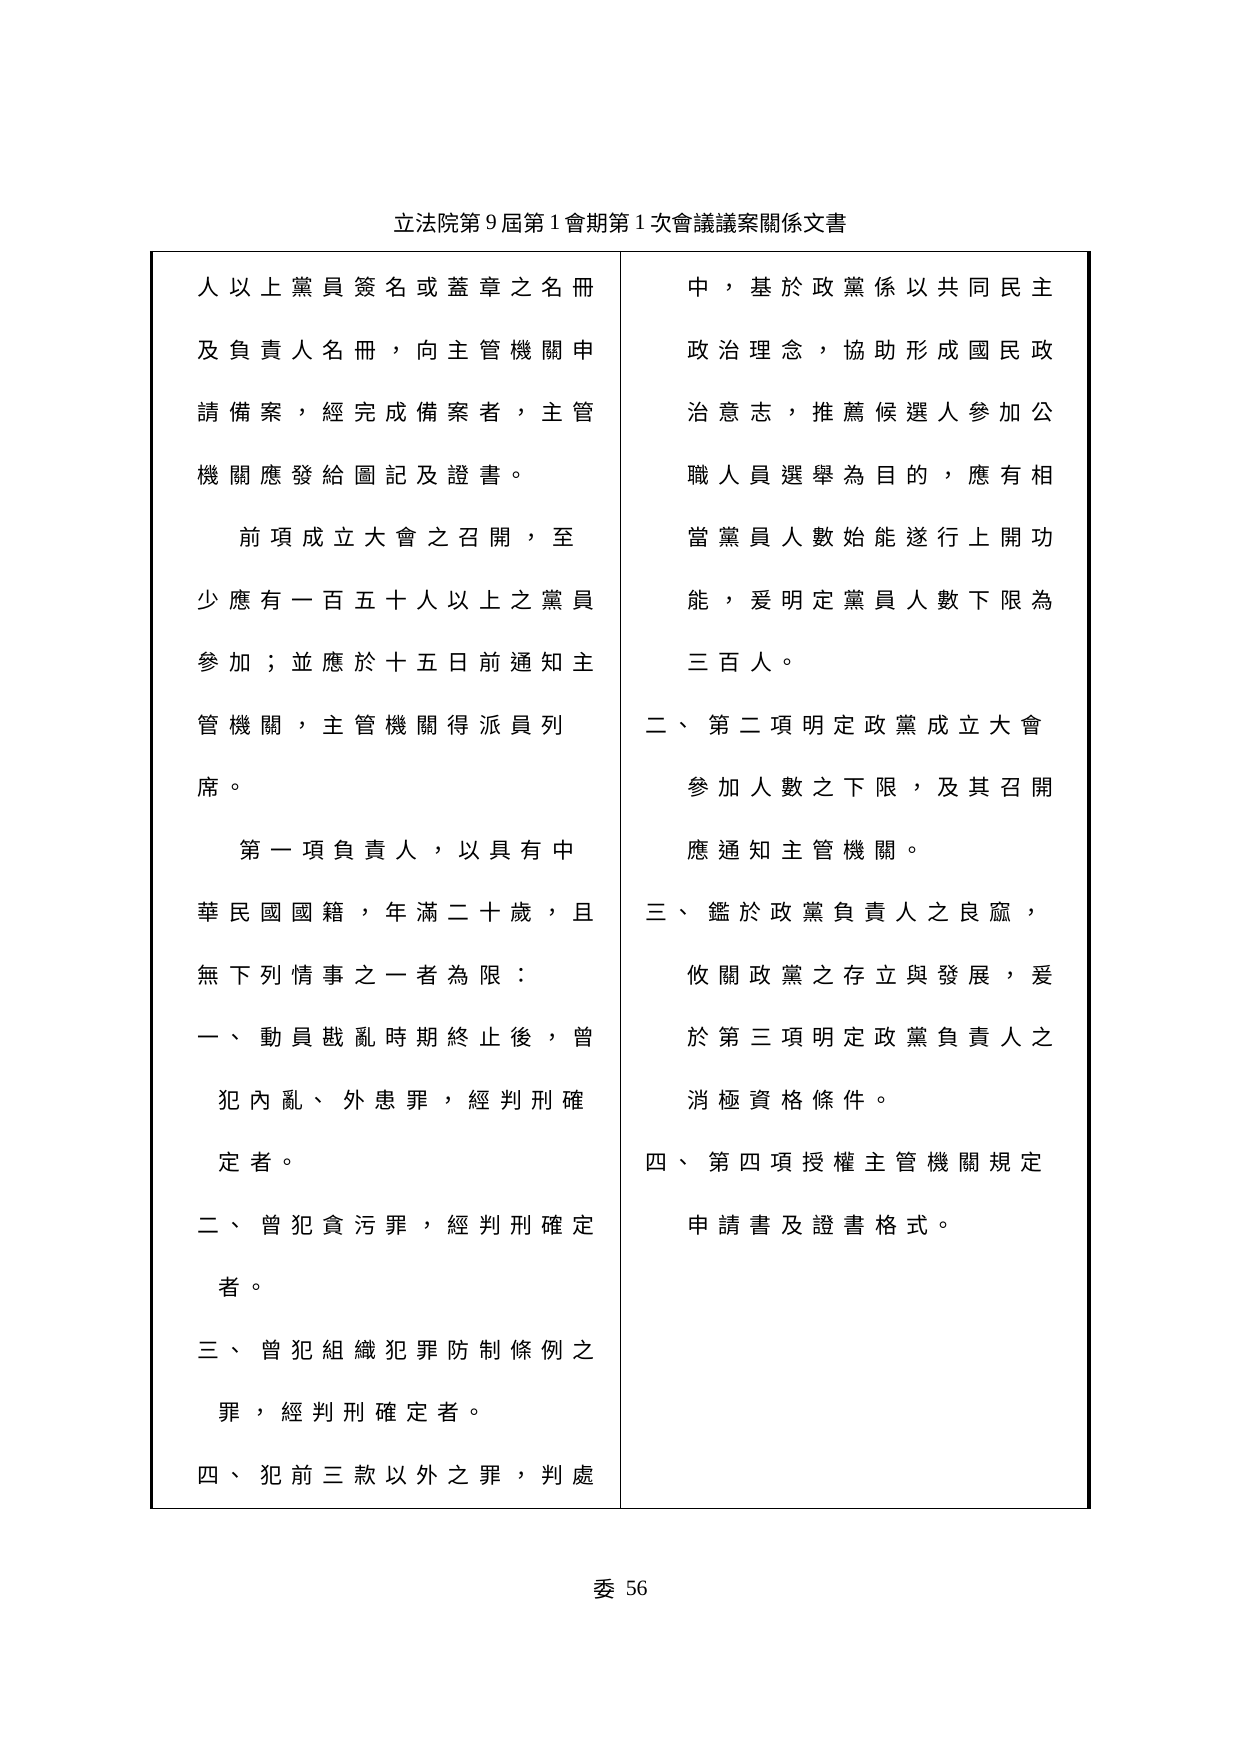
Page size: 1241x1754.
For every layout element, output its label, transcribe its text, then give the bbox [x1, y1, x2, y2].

table_cell 人以上黨員簽名或蓋章之名冊及負責人名冊，向主管機關申請備案，經完成備案者，主管機關應發給圖記及證書。 前項成立大會之召開，至少應有一百五十人以上之黨員參加；並應於十五日前通知主管機關，主管機關得派員列席。 第一項負責人，以具有中華民國國籍，年滿二十歲，且無下列情事之一者為限： 一、動員戡亂時期終止後，曾犯內亂、外患罪，經判刑確定者。 二、曾犯貪污罪，經判刑確定者。 三、曾犯組織犯罪防制條例之罪，經判刑確定者。 四、犯前三款以外之罪，判處 [153, 252, 620, 1508]
table_cell 中，基於政黨係以共同民主政治理念，協助形成國民政治意志，推薦候選人參加公職人員選舉為目的，應有相當黨員人數始能遂行上開功能，爰明定黨員人數下限為三百人。 二、第二項明定政黨成立大會參加人數之下限，及其召開應通知主管機關。 三、鑑於政黨負責人之良窳，攸關政黨之存立與發展，爰於第三項明定政黨負責人之消極資格條件。 四、第四項授權主管機關規定申請書及證書格式。 [621, 252, 1087, 1508]
